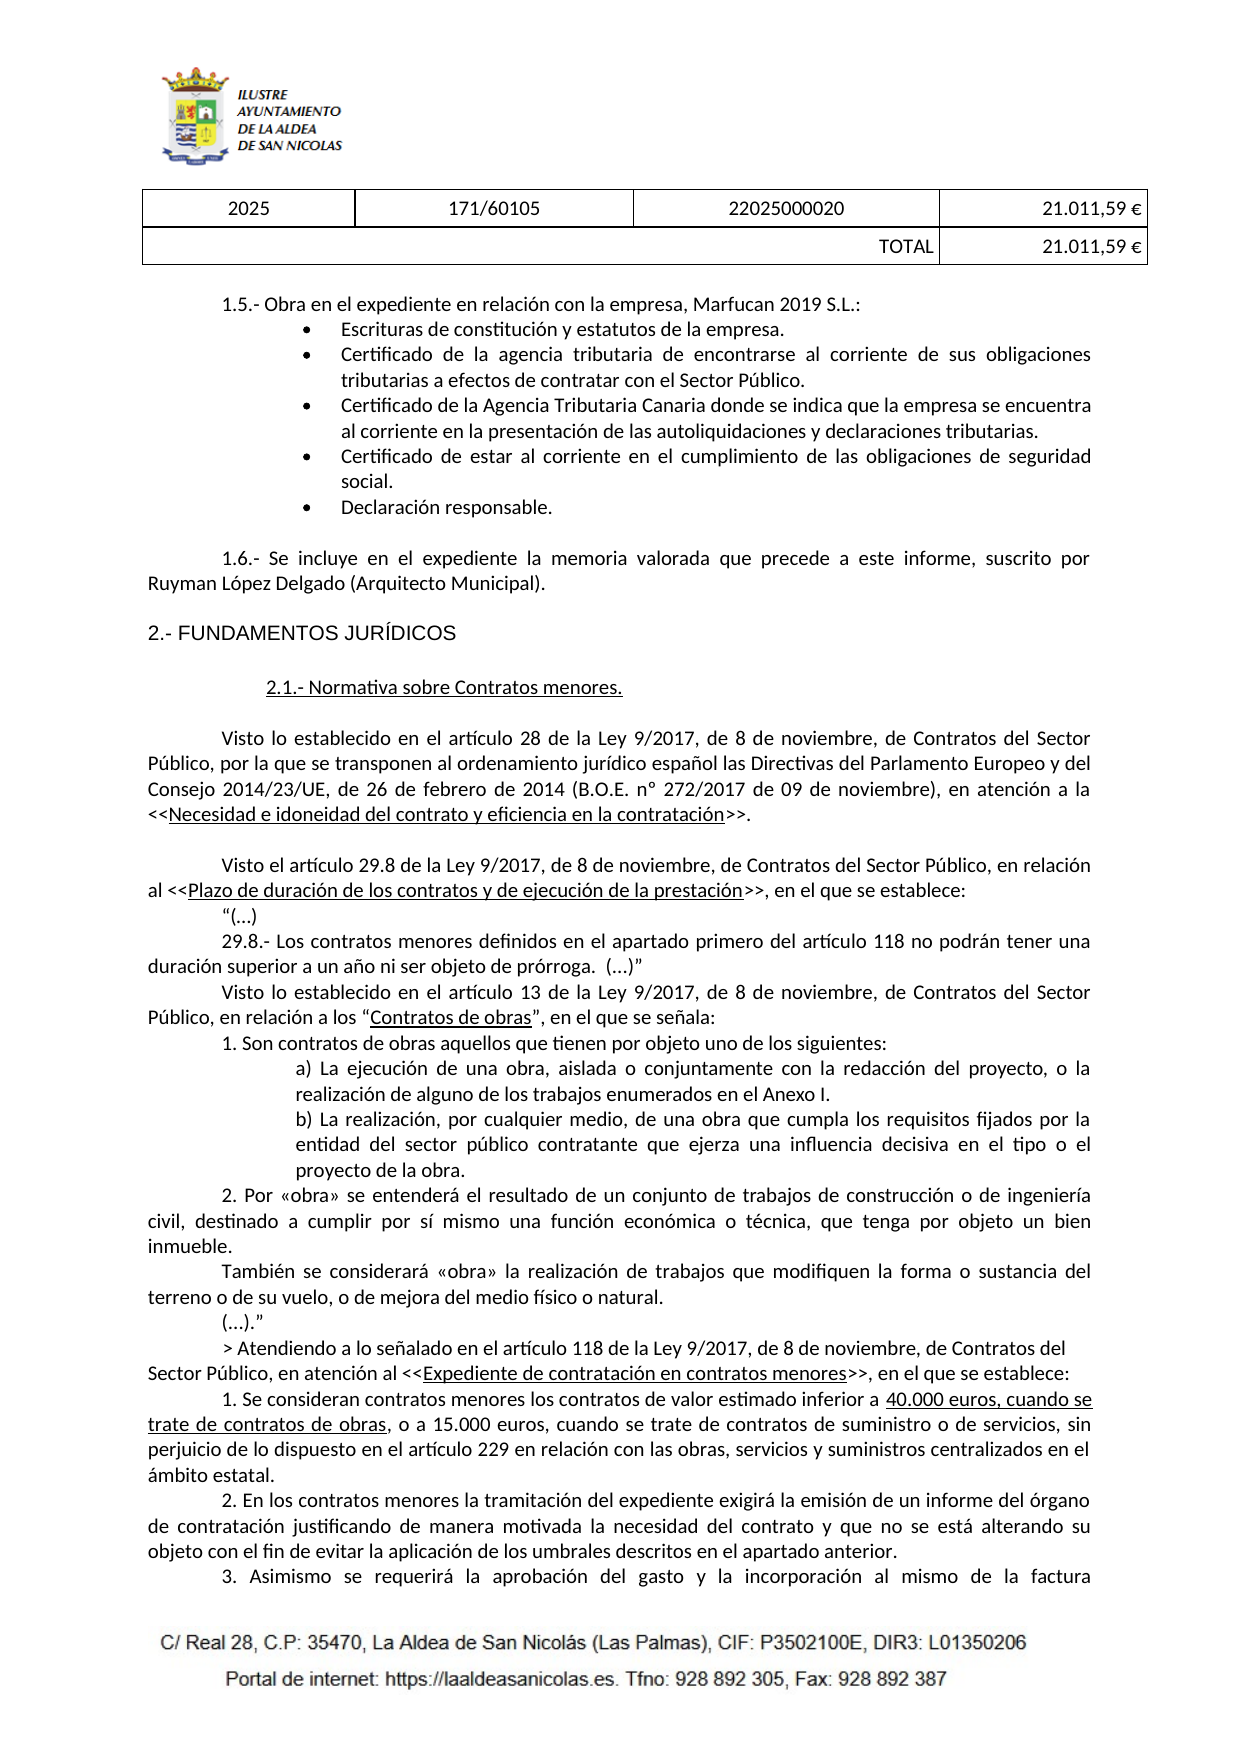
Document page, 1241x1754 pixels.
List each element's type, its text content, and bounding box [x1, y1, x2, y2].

table_cell 2025 [143, 190, 354, 226]
table_cell TOTAL [143, 228, 939, 264]
text 1.5.- Obra en el expediente en relación con la empresa, Marfucan 2019 S.L.: [148, 291, 1093, 316]
table_cell 21.011,59 € [940, 228, 1147, 264]
text a) La ejecución de una obra, aislada o conjuntamente con la redacción del proyecto, o la realización de alguno de los trabajos enumerados en el Anexo I. [295, 1055, 1093, 1106]
text Visto lo establecido en el artículo 13 de la Ley 9/2017, de 8 de noviembre, de Contratos del Sector Público, en relación a los “Contratos de obras”, en el que se señala: [148, 979, 1093, 1030]
text También se considerará «obra» la realización de trabajos que modifiquen la forma o sustancia del terreno o de su vuelo, o de mejora del medio físico o natural. [148, 1259, 1093, 1309]
list Declaración responsable. [303, 494, 1093, 519]
text 1. Son contratos de obras aquellos que tienen por objeto uno de los siguientes: [148, 1030, 1093, 1055]
list Certificado de la Agencia Tributaria Canaria donde se indica que la empresa se encuentra al corriente en la presentación de las autoliquidaciones y declaraciones tributarias. [303, 392, 1093, 443]
table_cell 21.011,59 € [940, 190, 1147, 226]
list Certificado de la agencia tributaria de encontrarse al corriente de sus obligaciones tributarias a efectos de contratar con el Sector Público. [303, 342, 1093, 392]
list Escrituras de constitución y estatutos de la empresa. [303, 316, 1093, 342]
text (...).” [148, 1309, 1093, 1335]
text b) La realización, por cualquier medio, de una obra que cumpla los requisitos fijados por la entidad del sector público contratante que ejerza una influencia decisiva en el tipo o el proyecto de la obra. [295, 1106, 1093, 1182]
text 29.8.- Los contratos menores definidos en el apartado primero del artículo 118 no podrán tener una duración superior a un año ni ser objeto de prórroga. (...)” [148, 928, 1093, 979]
text “(…) [148, 903, 1093, 928]
table_cell 171/60105 [356, 190, 633, 226]
picture [148, 1626, 1034, 1695]
text 2. Por «obra» se entenderá el resultado de un conjunto de trabajos de construcción o de ingeniería civil, destinado a cumplir por sí mismo una función económica o técnica, que tenga por objeto un bien inmueble. [148, 1182, 1093, 1259]
text Visto el artículo 29.8 de la Ley 9/2017, de 8 de noviembre, de Contratos del Sector Público, en relación al <<Plazo de duración de los contratos y de ejecución de la prestación>>, en el que se establece: [148, 852, 1093, 903]
text Visto lo establecido en el artículo 28 de la Ley 9/2017, de 8 de noviembre, de Contratos del Sector Público, por la que se transponen al ordenamiento jurídico español las Directivas del Parlamento Europeo y del Consejo 2014/23/UE, de 26 de febrero de 2014 (B.O.E. nº 272/2017 de 09 de noviembre), en atención a la <<Necesidad e idoneidad del contrato y eficiencia en la contratación>>. [148, 725, 1093, 827]
text > Atendiendo a lo señalado en el artículo 118 de la Ley 9/2017, de 8 de noviembre, de Contratos del Sector Público, en atención al <<Expediente de contratación en contratos menores>>, en el que se establece: [148, 1335, 1093, 1386]
text 1.6.- Se incluye en el expediente la memoria valorada que precede a este informe, suscrito por Ruyman López Delgado (Arquitecto Municipal). [148, 545, 1093, 596]
text 3. Asimismo se requerirá la aprobación del gasto y la incorporación al mismo de la factura [148, 1564, 1093, 1589]
text 1. Se consideran contratos menores los contratos de valor estimado inferior a 40.000 euros, cuando se trate de contratos de obras, o a 15.000 euros, cuando se trate de contratos de suministro o de servicios, sin perjuicio de lo dispuesto en el artículo 229 en relación con las obras, servicios y suministros centralizados en el ámbito estatal. [148, 1386, 1093, 1487]
subtitle 2.- FUNDAMENTOS JURÍDICOS [148, 621, 1093, 645]
picture [148, 59, 358, 173]
text 2.1.- Normativa sobre Contratos menores. [148, 674, 1093, 699]
table_cell 22025000020 [634, 190, 939, 226]
list Certificado de estar al corriente en el cumplimiento de las obligaciones de seguridad social. [303, 443, 1093, 494]
text 2. En los contratos menores la tramitación del expediente exigirá la emisión de un informe del órgano de contratación justificando de manera motivada la necesidad del contrato y que no se está alterando su objeto con el fin de evitar la aplicación de los umbrales descritos en el apartado anterior. [148, 1487, 1093, 1564]
